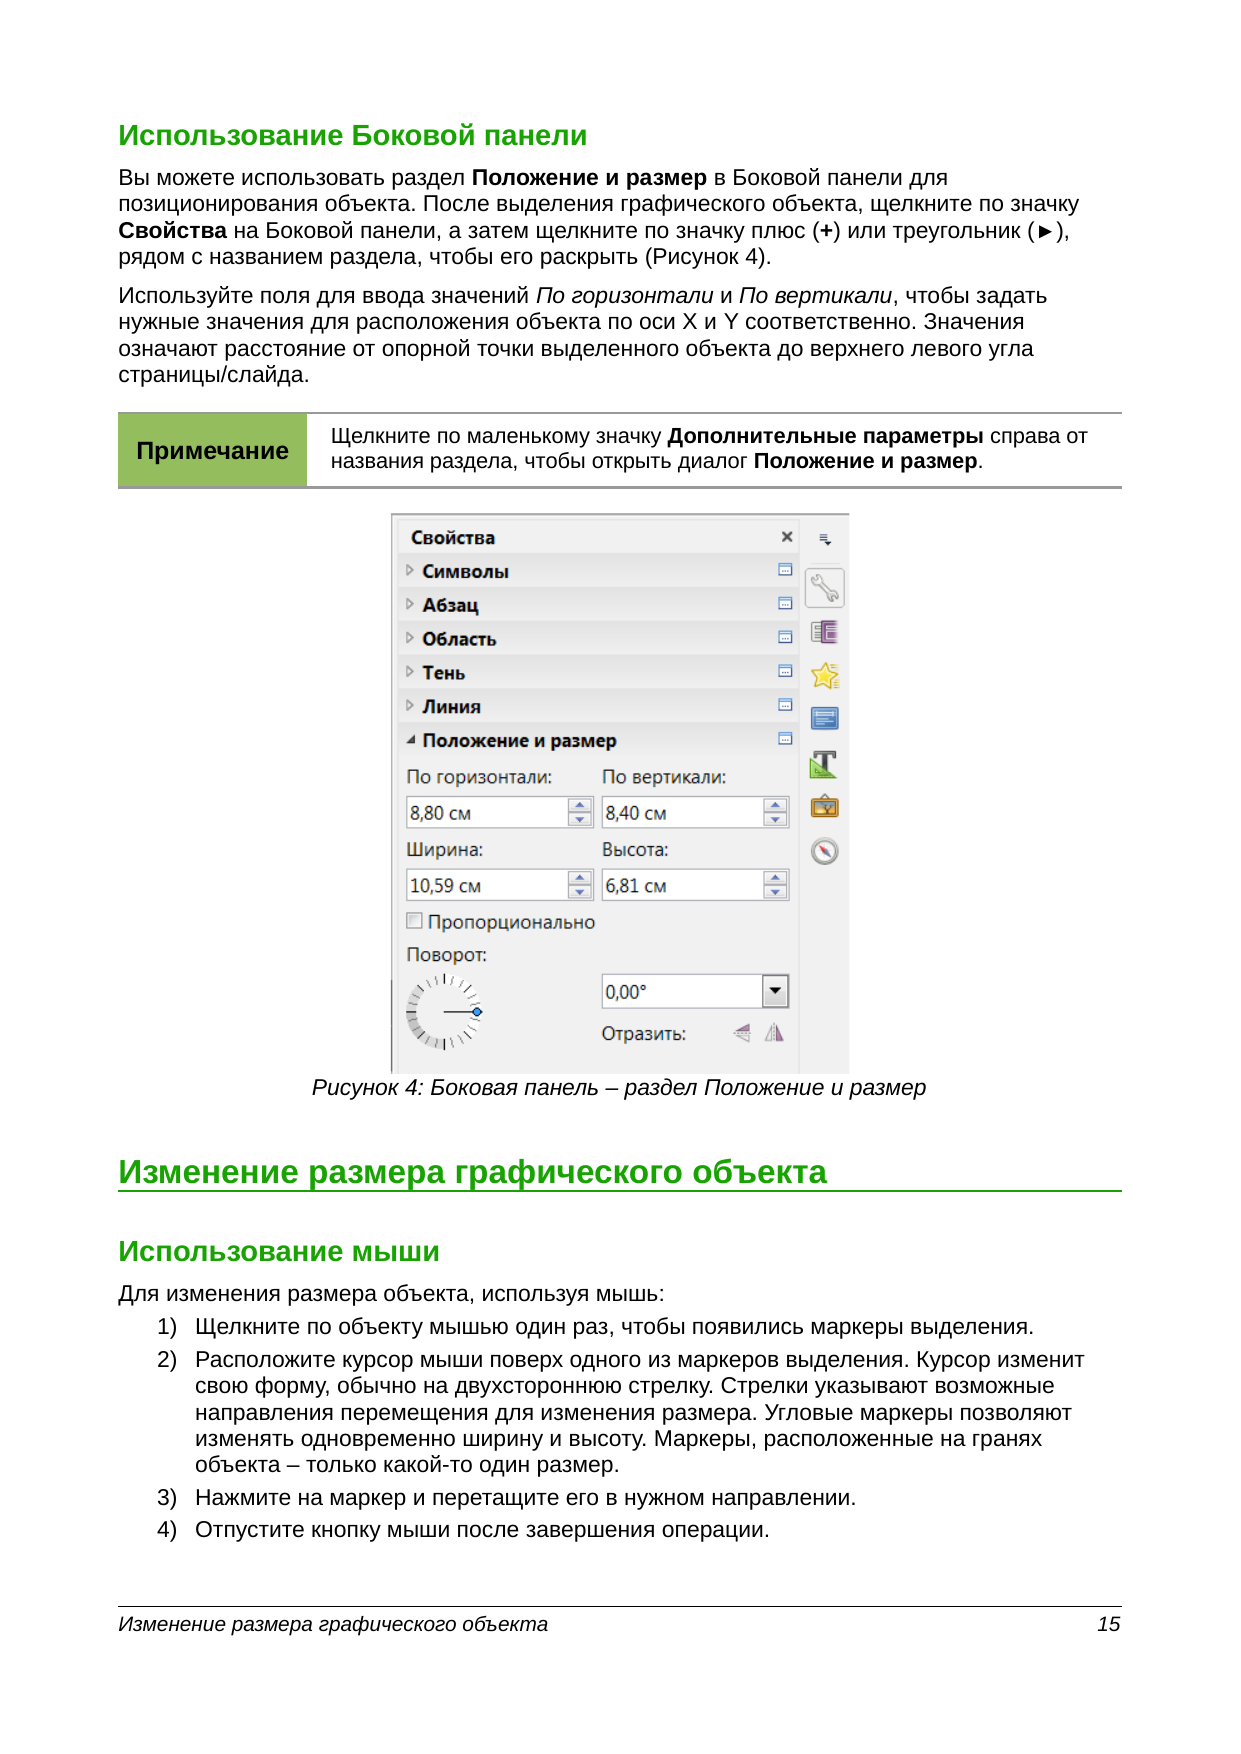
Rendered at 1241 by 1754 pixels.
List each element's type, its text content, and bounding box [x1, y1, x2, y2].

list Для изменения размера объекта, используя мышь: [118, 1280, 1122, 1307]
list Нажмите на маркер и перетащите его в нужном направлении. [177, 1484, 1122, 1510]
picture [390, 513, 850, 1074]
subtitle Использование Боковой панели [118, 118, 1122, 152]
list Отпустите кнопку мыши после завершения операции. [177, 1516, 1122, 1543]
list Щелкните по объекту мышью один раз, чтобы появились маркеры выделения. [177, 1313, 1122, 1339]
text Рисунок 4: Боковая панель – раздел Положение и размер [311, 513, 929, 1100]
table_header Примечание [118, 414, 307, 486]
table_header Щелкните по маленькому значку Дополнительные параметры справа от названия раздела, чтобы открыть диалог Положение и размер. [307, 414, 1122, 486]
list Расположите курсор мыши поверх одного из маркеров выделения. Курсор изменит свою форму, обычно на двухстороннюю стрелку. Стрелки указывают возможные направления перемещения для изменения размера. Угловые маркеры позволяют изменять одновременно ширину и высоту. Маркеры, расположенные на гранях объекта – только какой-то один размер. [177, 1346, 1122, 1477]
text Вы можете использовать раздел Положение и размер в Боковой панели для позиционирования объекта. После выделения графического объекта, щелкните по значку Свойства на Боковой панели, а затем щелкните по значку плюс (+) или треугольник (►), рядом с названием раздела, чтобы его раскрыть (Рисунок 4). [118, 164, 1122, 269]
subtitle Изменение размера графического объекта [118, 1152, 1122, 1190]
text Используйте поля для ввода значений По горизонтали и По вертикали, чтобы задать нужные значения для расположения объекта по оси Х и Y соответственно. Значения означают расстояние от опорной точки выделенного объекта до верхнего левого угла страницы/слайда. [118, 282, 1122, 387]
subtitle Использование мыши [118, 1234, 1122, 1268]
